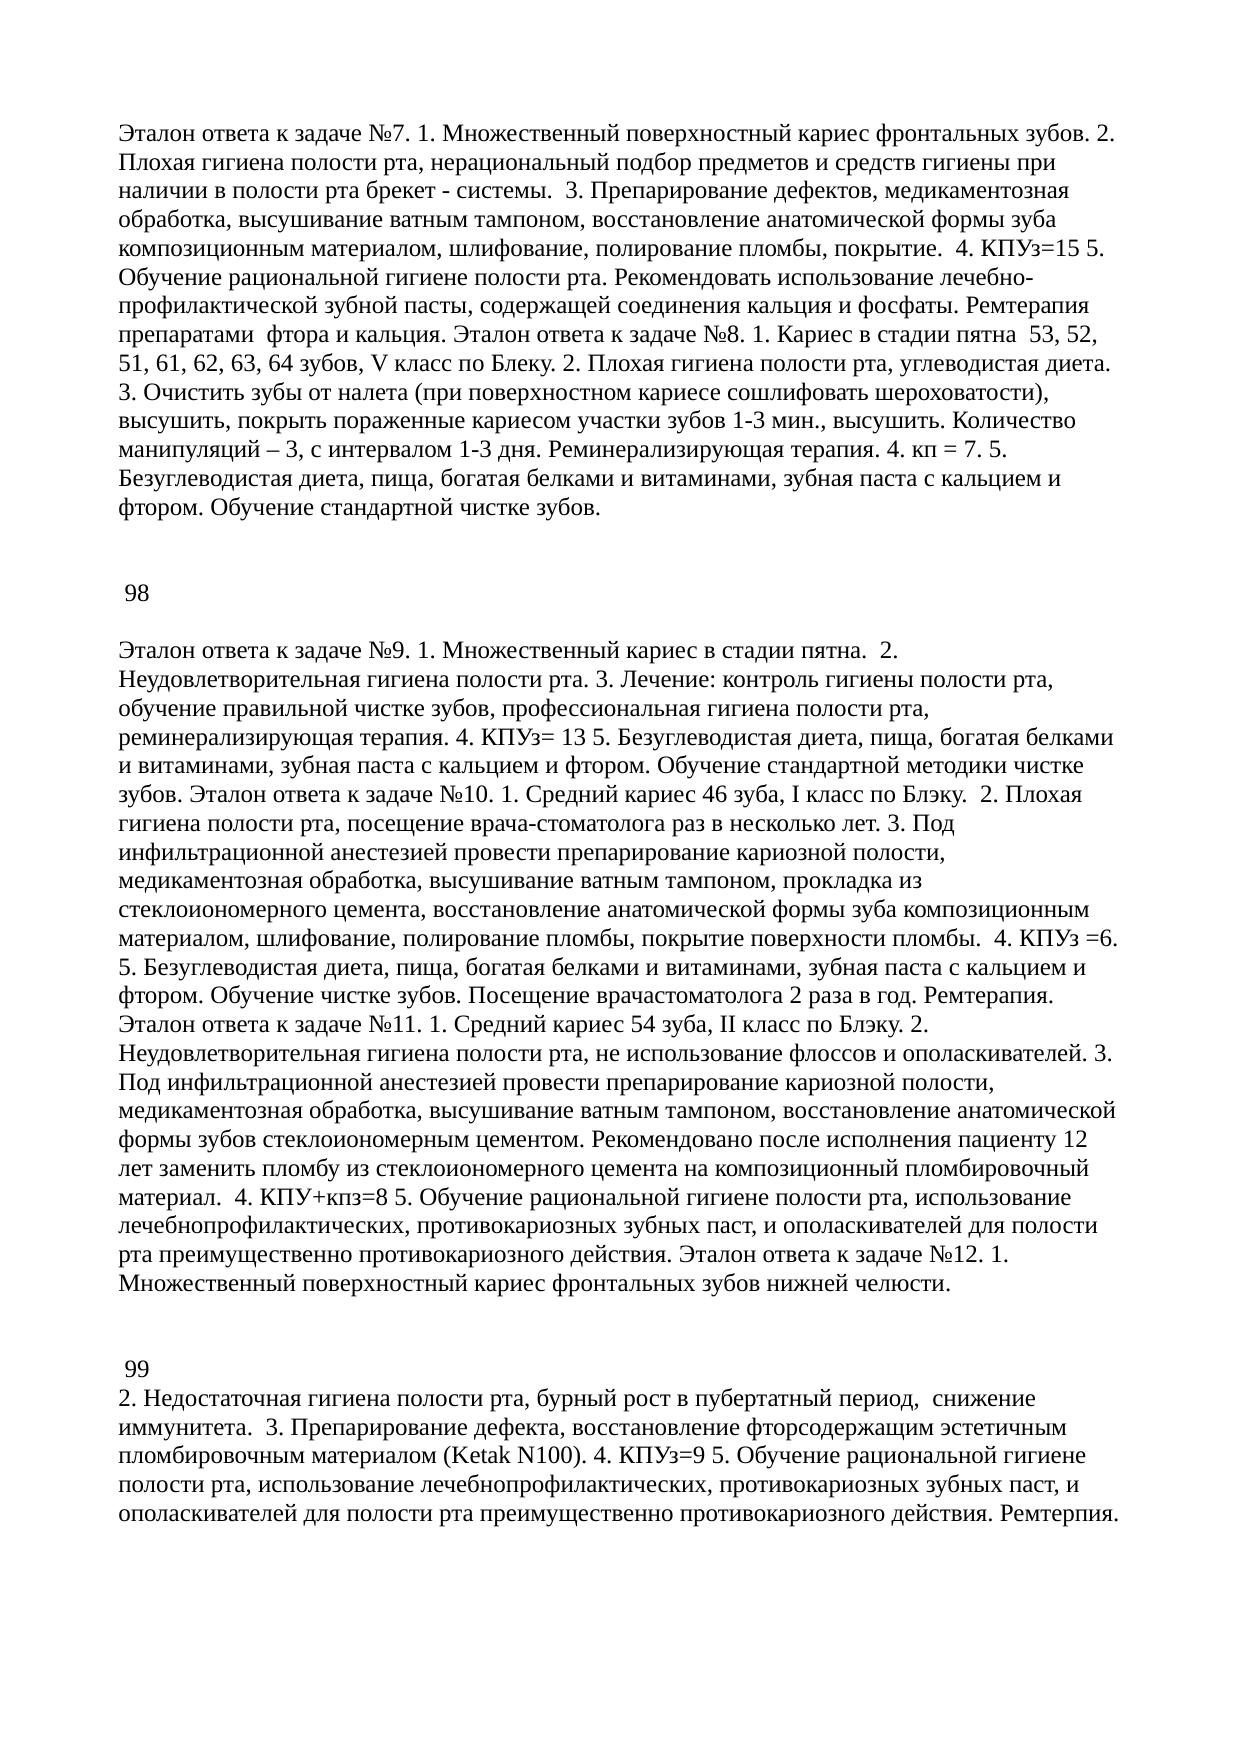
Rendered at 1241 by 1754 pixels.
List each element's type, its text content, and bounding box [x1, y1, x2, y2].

text 98 [118, 578, 1122, 607]
text Эталон ответа к задаче №7. 1. Множественный поверхностный кариес фронтальных зубов. 2. Плохая гигиена полости рта, нерациональный подбор предметов и средств гигиены при наличии в полости рта брекет - системы. 3. Препарирование дефектов, медикаментозная обработка, высушивание ватным тампоном, восстановление анатомической формы зуба композиционным материалом, шлифование, полирование пломбы, покрытие. 4. КПУз=15 5. Обучение рациональной гигиене полости рта. Рекомендовать использование лечебно-профилактической зубной пасты, содержащей соединения кальция и фосфаты. Ремтерапия препаратами фтора и кальция. Эталон ответа к задаче №8. 1. Кариес в стадии пятна 53, 52, 51, 61, 62, 63, 64 зубов, V класс по Блеку. 2. Плохая гигиена полости рта, углеводистая диета. 3. Очистить зубы от налета (при поверхностном кариесе сошлифовать шероховатости), высушить, покрыть пораженные кариесом участки зубов 1-3 мин., высушить. Количество манипуляций – 3, с интервалом 1-3 дня. Реминерализирующая терапия. 4. кп = 7. 5. Безуглеводистая диета, пища, богатая белками и витаминами, зубная паста с кальцием и фтором. Обучение стандартной чистке зубов. [118, 118, 1122, 521]
text 99 [118, 1354, 1122, 1383]
text 2. Недостаточная гигиена полости рта, бурный рост в пубертатный период, снижение иммунитета. 3. Препарирование дефекта, восстановление фторсодержащим эстетичным пломбировочным материалом (Ketak N100). 4. КПУз=9 5. Обучение рациональной гигиене полости рта, использование лечебнопрофилактических, противокариозных зубных паст, и ополаскивателей для полости рта преимущественно противокариозного действия. Ремтерпия. [118, 1383, 1122, 1527]
text Эталон ответа к задаче №9. 1. Множественный кариес в стадии пятна. 2. Неудовлетворительная гигиена полости рта. 3. Лечение: контроль гигиены полости рта, обучение правильной чистке зубов, профессиональная гигиена полости рта, реминерализирующая терапия. 4. КПУз= 13 5. Безуглеводистая диета, пища, богатая белками и витаминами, зубная паста с кальцием и фтором. Обучение стандартной методики чистке зубов. Эталон ответа к задаче №10. 1. Средний кариес 46 зуба, I класс по Блэку. 2. Плохая гигиена полости рта, посещение врача-стоматолога раз в несколько лет. 3. Под инфильтрационной анестезией провести препарирование кариозной полости, медикаментозная обработка, высушивание ватным тампоном, прокладка из стеклоиономерного цемента, восстановление анатомической формы зуба композиционным материалом, шлифование, полирование пломбы, покрытие поверхности пломбы. 4. КПУз =6. 5. Безуглеводистая диета, пища, богатая белками и витаминами, зубная паста с кальцием и фтором. Обучение чистке зубов. Посещение врачастоматолога 2 раза в год. Ремтерапия. Эталон ответа к задаче №11. 1. Средний кариес 54 зуба, II класс по Блэку. 2. Неудовлетворительная гигиена полости рта, не использование флоссов и ополаскивателей. 3. Под инфильтрационной анестезией провести препарирование кариозной полости, медикаментозная обработка, высушивание ватным тампоном, восстановление анатомической формы зубов стеклоиономерным цементом. Рекомендовано после исполнения пациенту 12 лет заменить пломбу из стеклоиономерного цемента на композиционный пломбировочный материал. 4. КПУ+кпз=8 5. Обучение рациональной гигиене полости рта, использование лечебнопрофилактических, противокариозных зубных паст, и ополаскивателей для полости рта преимущественно противокариозного действия. Эталон ответа к задаче №12. 1. Множественный поверхностный кариес фронтальных зубов нижней челюсти. [118, 636, 1122, 1297]
